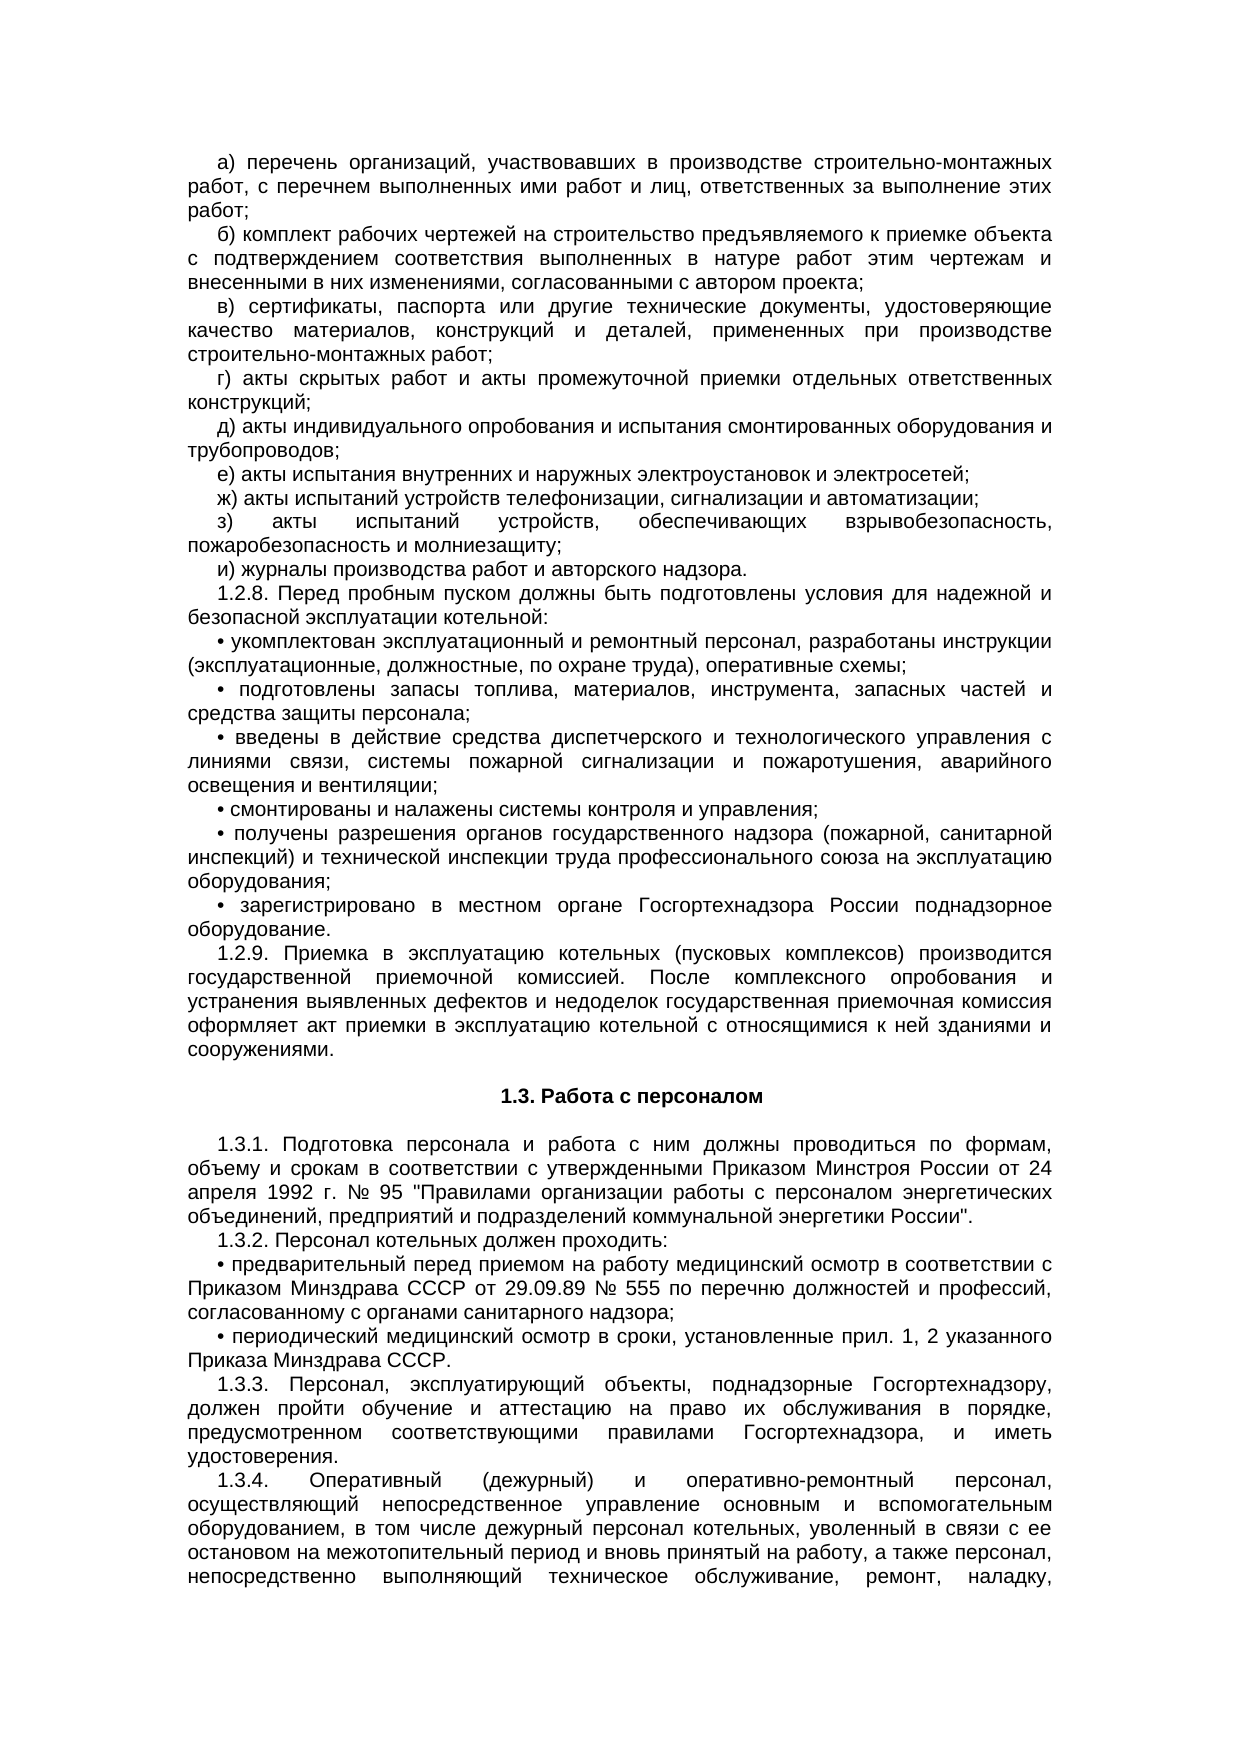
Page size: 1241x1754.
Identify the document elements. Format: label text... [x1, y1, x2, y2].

text е) акты испытания внутренних и наружных электроустановок и электросетей; [187, 461, 1053, 485]
text д) акты индивидуального опробования и испытания смонтированных оборудования и трубопроводов; [187, 413, 1053, 461]
text з) акты испытаний устройств, обеспечивающих взрывобезопасность, пожаробезопасность и молниезащиту; [187, 509, 1053, 557]
text и) журналы производства работ и авторского надзора. [187, 557, 1053, 581]
text 1.2.8. Перед пробным пуском должны быть подготовлены условия для надежной и безопасной эксплуатации котельной: [187, 581, 1053, 629]
text • зарегистрировано в местном органе Госгортехнадзора России поднадзорное оборудование. [187, 893, 1053, 941]
text 1.3.4. Оперативный (дежурный) и оперативно-ремонтный персонал, осуществляющий непосредственное управление основным и вспомогательным оборудованием, в том числе дежурный персонал котельных, уволенный в связи с ее остановом на межотопительный период и вновь принятый на работу, а также персонал, непосредственно выполняющий техническое обслуживание, ремонт, наладку, [187, 1468, 1053, 1587]
text 1.3.3. Персонал, эксплуатирующий объекты, поднадзорные Госгортехнадзору, должен пройти обучение и аттестацию на право их обслуживания в порядке, предусмотренном соответствующими правилами Госгортехнадзора, и иметь удостоверения. [187, 1372, 1053, 1468]
text • получены разрешения органов государственного надзора (пожарной, санитарной инспекций) и технической инспекции труда профессионального союза на эксплуатацию оборудования; [187, 821, 1053, 893]
subtitle 1.3. Работа с персоналом [187, 1084, 1053, 1108]
text 1.3.1. Подготовка персонала и работа с ним должны проводиться по формам, объему и срокам в соответствии с утвержденными Приказом Минстроя России от 24 апреля 1992 г. № 95 "Правилами организации работы с персоналом энергетических объединений, предприятий и подразделений коммунальной энергетики России". [187, 1132, 1053, 1228]
text • периодический медицинский осмотр в сроки, установленные прил. 1, 2 указанного Приказа Минздрава СССР. [187, 1324, 1053, 1372]
text г) акты скрытых работ и акты промежуточной приемки отдельных ответственных конструкций; [187, 366, 1053, 413]
text б) комплект рабочих чертежей на строительство предъявляемого к приемке объекта с подтверждением соответствия выполненных в натуре работ этим чертежам и внесенными в них изменениями, согласованными с автором проекта; [187, 222, 1053, 294]
text а) перечень организаций, участвовавших в производстве строительно-монтажных работ, с перечнем выполненных ими работ и лиц, ответственных за выполнение этих работ; [187, 150, 1053, 222]
text ж) акты испытаний устройств телефонизации, сигнализации и автоматизации; [187, 485, 1053, 509]
text 1.2.9. Приемка в эксплуатацию котельных (пусковых комплексов) производится государственной приемочной комиссией. После комплексного опробования и устранения выявленных дефектов и недоделок государственная приемочная комиссия оформляет акт приемки в эксплуатацию котельной с относящимися к ней зданиями и сооружениями. [187, 941, 1053, 1060]
text • предварительный перед приемом на работу медицинский осмотр в соответствии с Приказом Минздрава СССР от 29.09.89 № 555 по перечню должностей и профессий, согласованному с органами санитарного надзора; [187, 1252, 1053, 1324]
text • смонтированы и налажены системы контроля и управления; [187, 797, 1053, 821]
text в) сертификаты, паспорта или другие технические документы, удостоверяющие качество материалов, конструкций и деталей, примененных при производстве строительно-монтажных работ; [187, 294, 1053, 366]
text • введены в действие средства диспетчерского и технологического управления с линиями связи, системы пожарной сигнализации и пожаротушения, аварийного освещения и вентиляции; [187, 725, 1053, 797]
text • подготовлены запасы топлива, материалов, инструмента, запасных частей и средства защиты персонала; [187, 677, 1053, 725]
text • укомплектован эксплуатационный и ремонтный персонал, разработаны инструкции (эксплуатационные, должностные, по охране труда), оперативные схемы; [187, 629, 1053, 677]
text 1.3.2. Персонал котельных должен проходить: [187, 1228, 1053, 1252]
